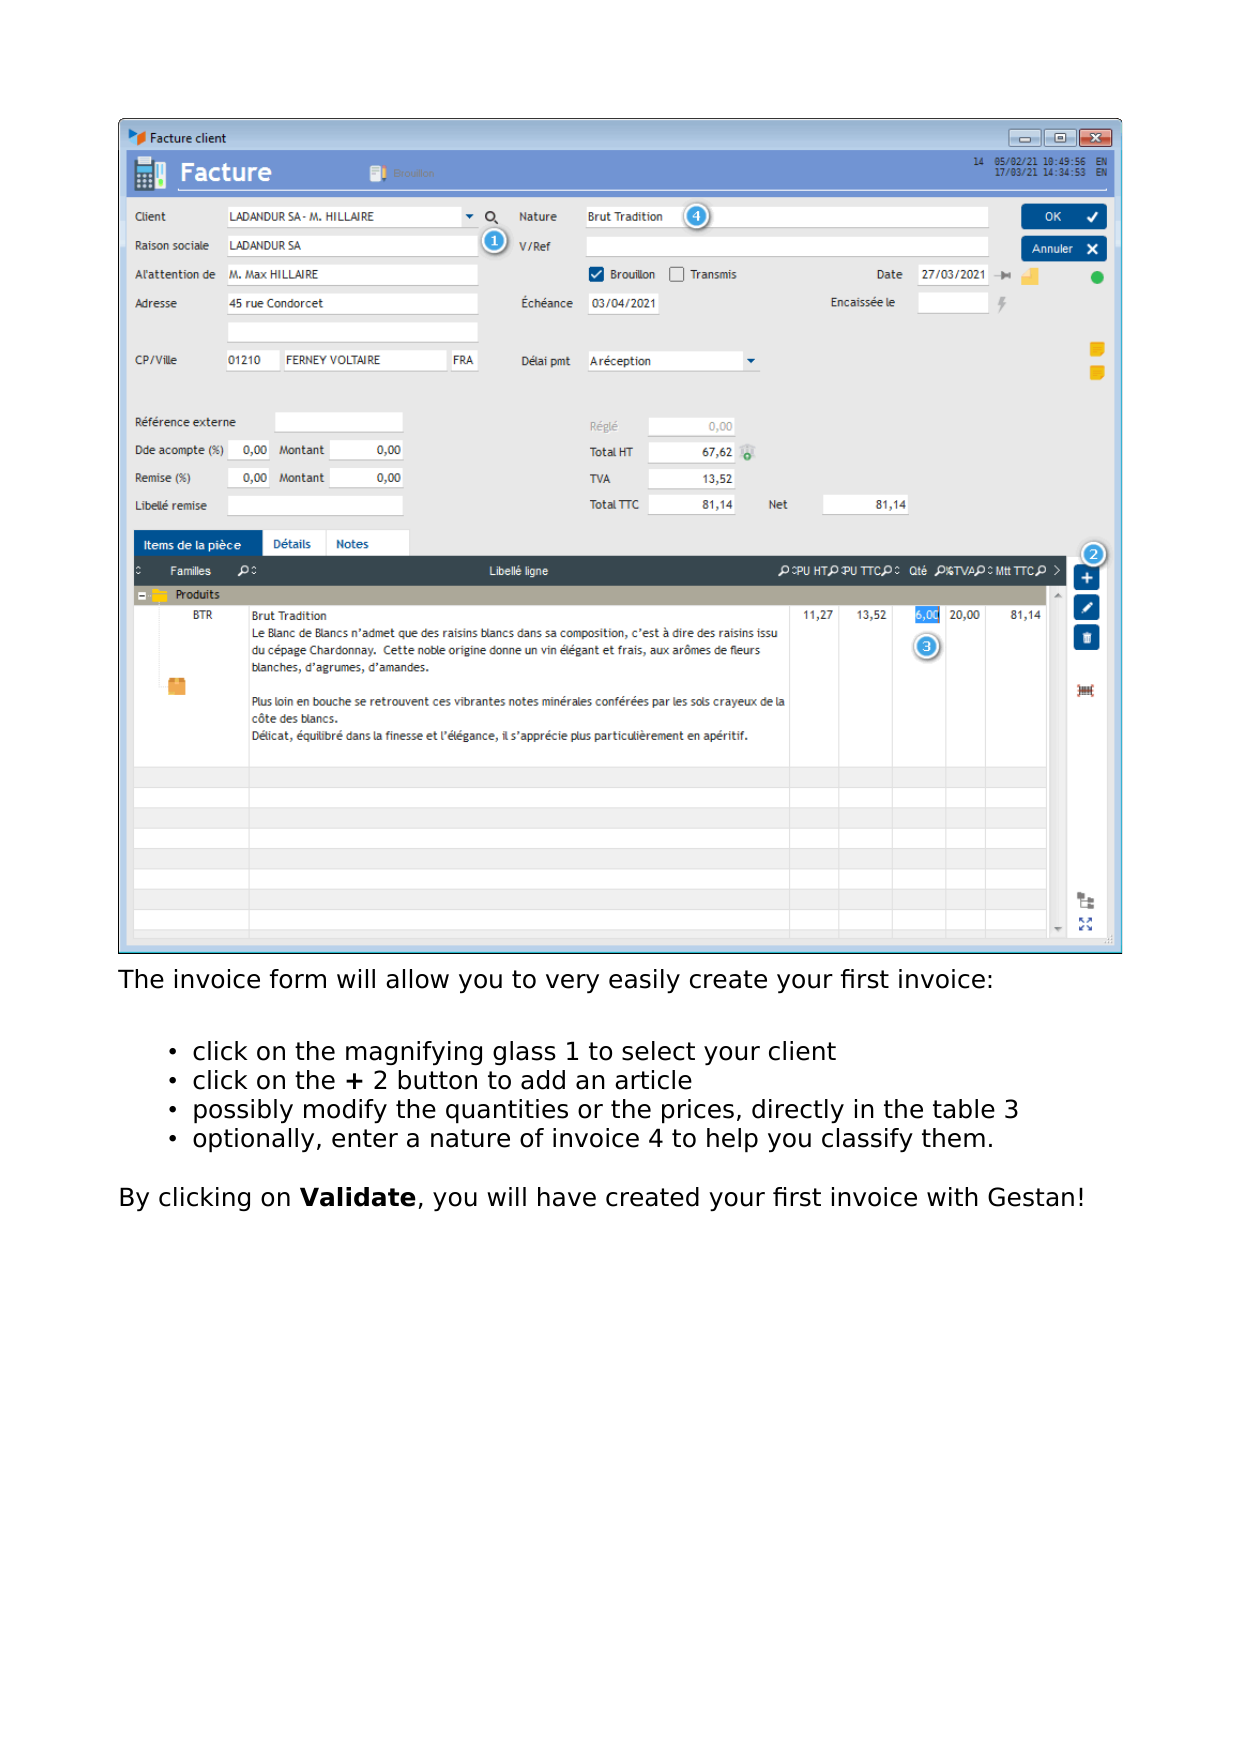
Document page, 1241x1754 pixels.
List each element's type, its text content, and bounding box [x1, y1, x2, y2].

list click on the + 2 button to add an article [177, 1066, 1122, 1095]
list click on the magnifying glass 1 to select your client [177, 1037, 1122, 1066]
picture [118, 118, 1123, 954]
list possibly modify the quantities or the prices, directly in the table 3 [177, 1095, 1122, 1124]
text The invoice form will allow you to very easily create your first invoice: [118, 966, 1122, 995]
list optionally, enter a nature of invoice 4 to help you classify them. [177, 1124, 1122, 1153]
text By clicking on Validate, you will have created your first invoice with Gestan! [118, 1183, 1122, 1212]
